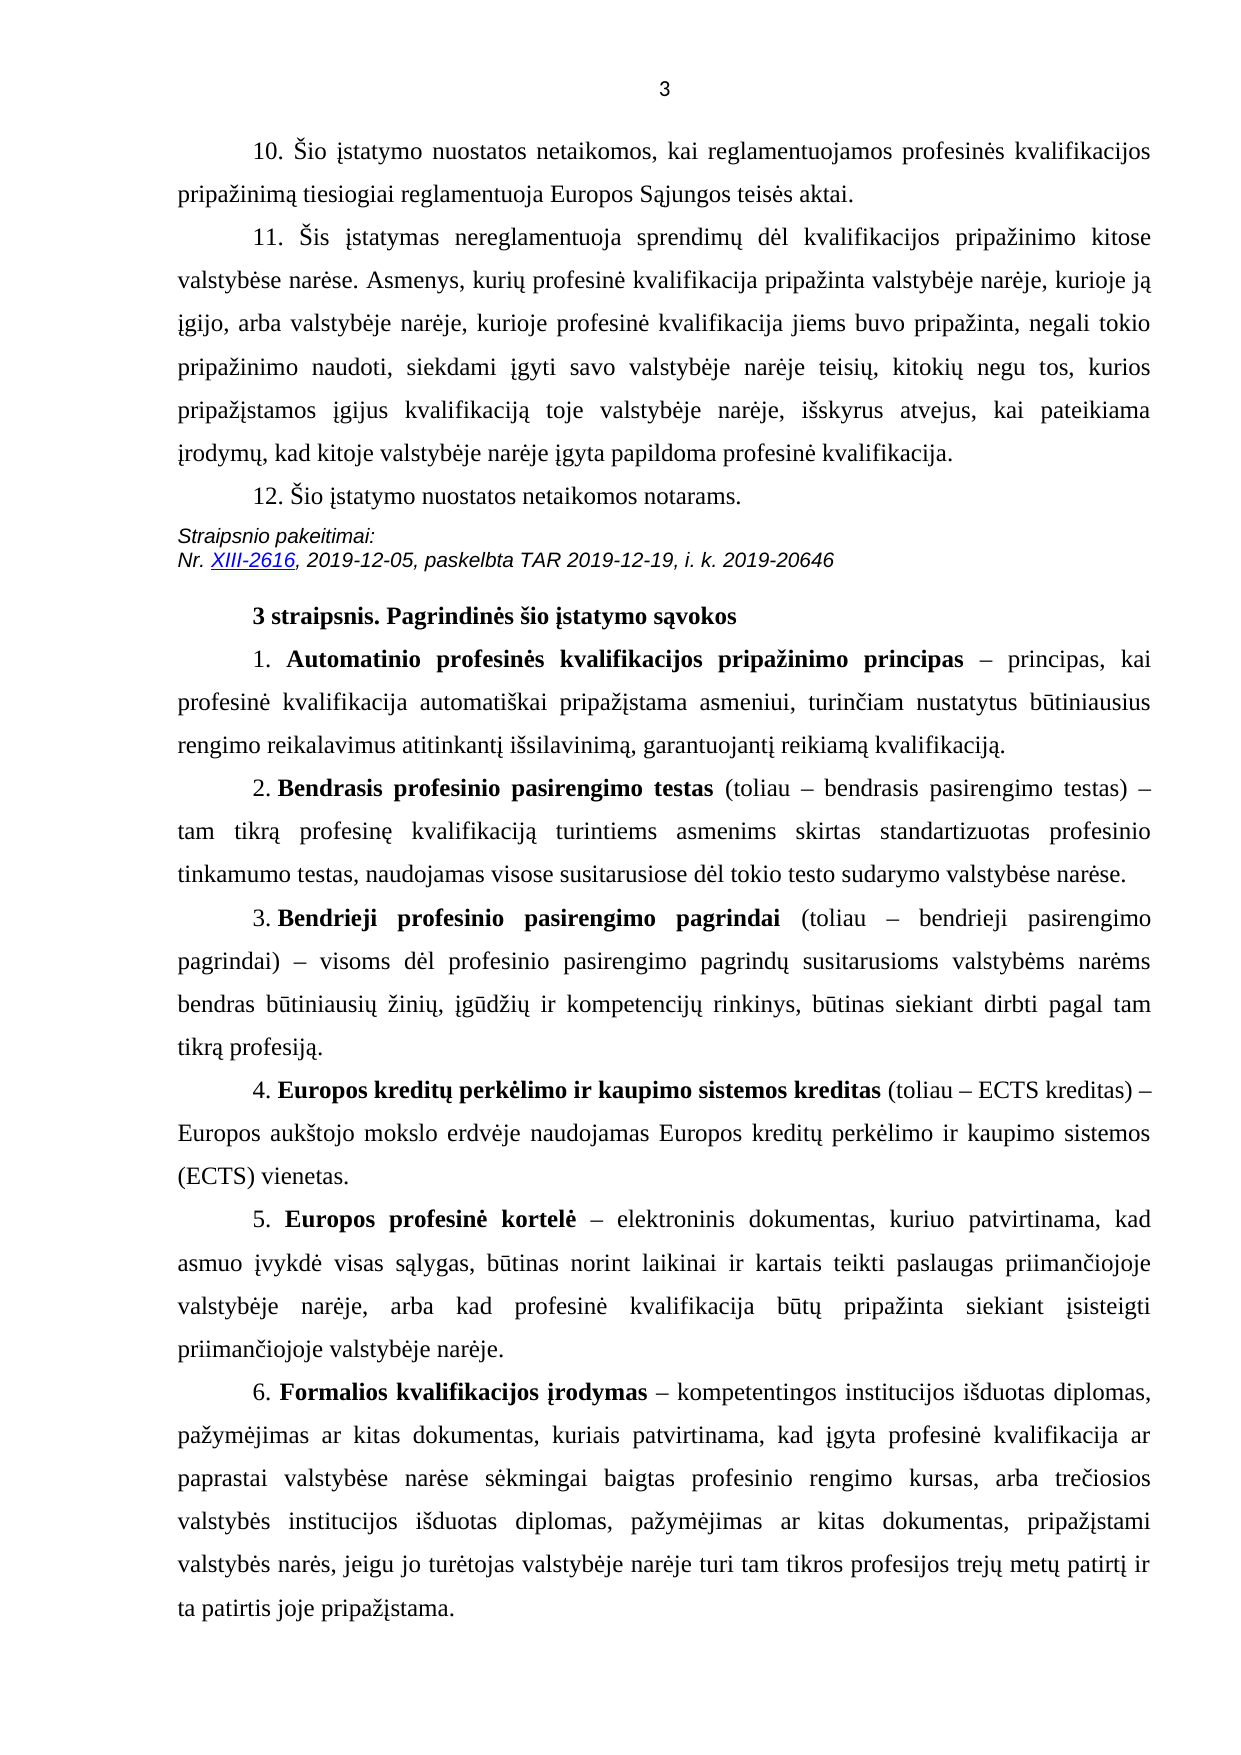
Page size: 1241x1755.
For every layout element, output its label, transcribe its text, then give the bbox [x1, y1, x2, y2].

text 4. Europos kreditų perkėlimo ir kaupimo sistemos kreditas (toliau – ECTS kreditas) – Europos aukštojo mokslo erdvėje naudojamas Europos kreditų perkėlimo ir kaupimo sistemos (ECTS) vienetas. [177, 1075, 1152, 1190]
text 12. Šio įstatymo nuostatos netaikomos notarams. [177, 481, 1152, 510]
text 1. Automatinio profesinės kvalifikacijos pripažinimo principas – principas, kai profesinė kvalifikacija automatiškai pripažįstama asmeniui, turinčiam nustatytus būtiniausius rengimo reikalavimus atitinkantį išsilavinimą, garantuojantį reikiamą kvalifikaciją. [177, 644, 1152, 759]
text 2. Bendrasis profesinio pasirengimo testas (toliau – bendrasis pasirengimo testas) – tam tikrą profesinę kvalifikaciją turintiems asmenims skirtas standartizuotas profesinio tinkamumo testas, naudojamas visose susitarusiose dėl tokio testo sudarymo valstybėse narėse. [177, 773, 1152, 888]
text 6. Formalios kvalifikacijos įrodymas – kompetentingos institucijos išduotas diplomas, pažymėjimas ar kitas dokumentas, kuriais patvirtinama, kad įgyta profesinė kvalifikacija ar paprastai valstybėse narėse sėkmingai baigtas profesinio rengimo kursas, arba trečiosios valstybės institucijos išduotas diplomas, pažymėjimas ar kitas dokumentas, pripažįstami valstybės narės, jeigu jo turėtojas valstybėje narėje turi tam tikros profesijos trejų metų patirtį ir ta patirtis joje pripažįstama. [177, 1377, 1152, 1621]
text 11. Šis įstatymas nereglamentuoja sprendimų dėl kvalifikacijos pripažinimo kitose valstybėse narėse. Asmenys, kurių profesinė kvalifikacija pripažinta valstybėje narėje, kurioje ją įgijo, arba valstybėje narėje, kurioje profesinė kvalifikacija jiems buvo pripažinta, negali tokio pripažinimo naudoti, siekdami įgyti savo valstybėje narėje teisių, kitokių negu tos, kurios pripažįstamos įgijus kvalifikaciją toje valstybėje narėje, išskyrus atvejus, kai pateikiama įrodymų, kad kitoje valstybėje narėje įgyta papildoma profesinė kvalifikacija. [177, 222, 1152, 467]
text 3 straipsnis. Pagrindinės šio įstatymo sąvokos [177, 601, 1152, 629]
text Straipsnio pakeitimai: [177, 524, 1152, 548]
text 3. Bendrieji profesinio pasirengimo pagrindai (toliau – bendrieji pasirengimo pagrindai) – visoms dėl profesinio pasirengimo pagrindų susitarusioms valstybėms narėms bendras būtiniausių žinių, įgūdžių ir kompetencijų rinkinys, būtinas siekiant dirbti pagal tam tikrą profesiją. [177, 903, 1152, 1061]
text 10. Šio įstatymo nuostatos netaikomos, kai reglamentuojamos profesinės kvalifikacijos pripažinimą tiesiogiai reglamentuoja Europos Sąjungos teisės aktai. [177, 136, 1152, 208]
text Nr. XIII-2616, 2019-12-05, paskelbta TAR 2019-12-19, i. k. 2019-20646 [177, 548, 1152, 572]
text 5. Europos profesinė kortelė – elektroninis dokumentas, kuriuo patvirtinama, kad asmuo įvykdė visas sąlygas, būtinas norint laikinai ir kartais teikti paslaugas priimančiojoje valstybėje narėje, arba kad profesinė kvalifikacija būtų pripažinta siekiant įsisteigti priimančiojoje valstybėje narėje. [177, 1204, 1152, 1363]
